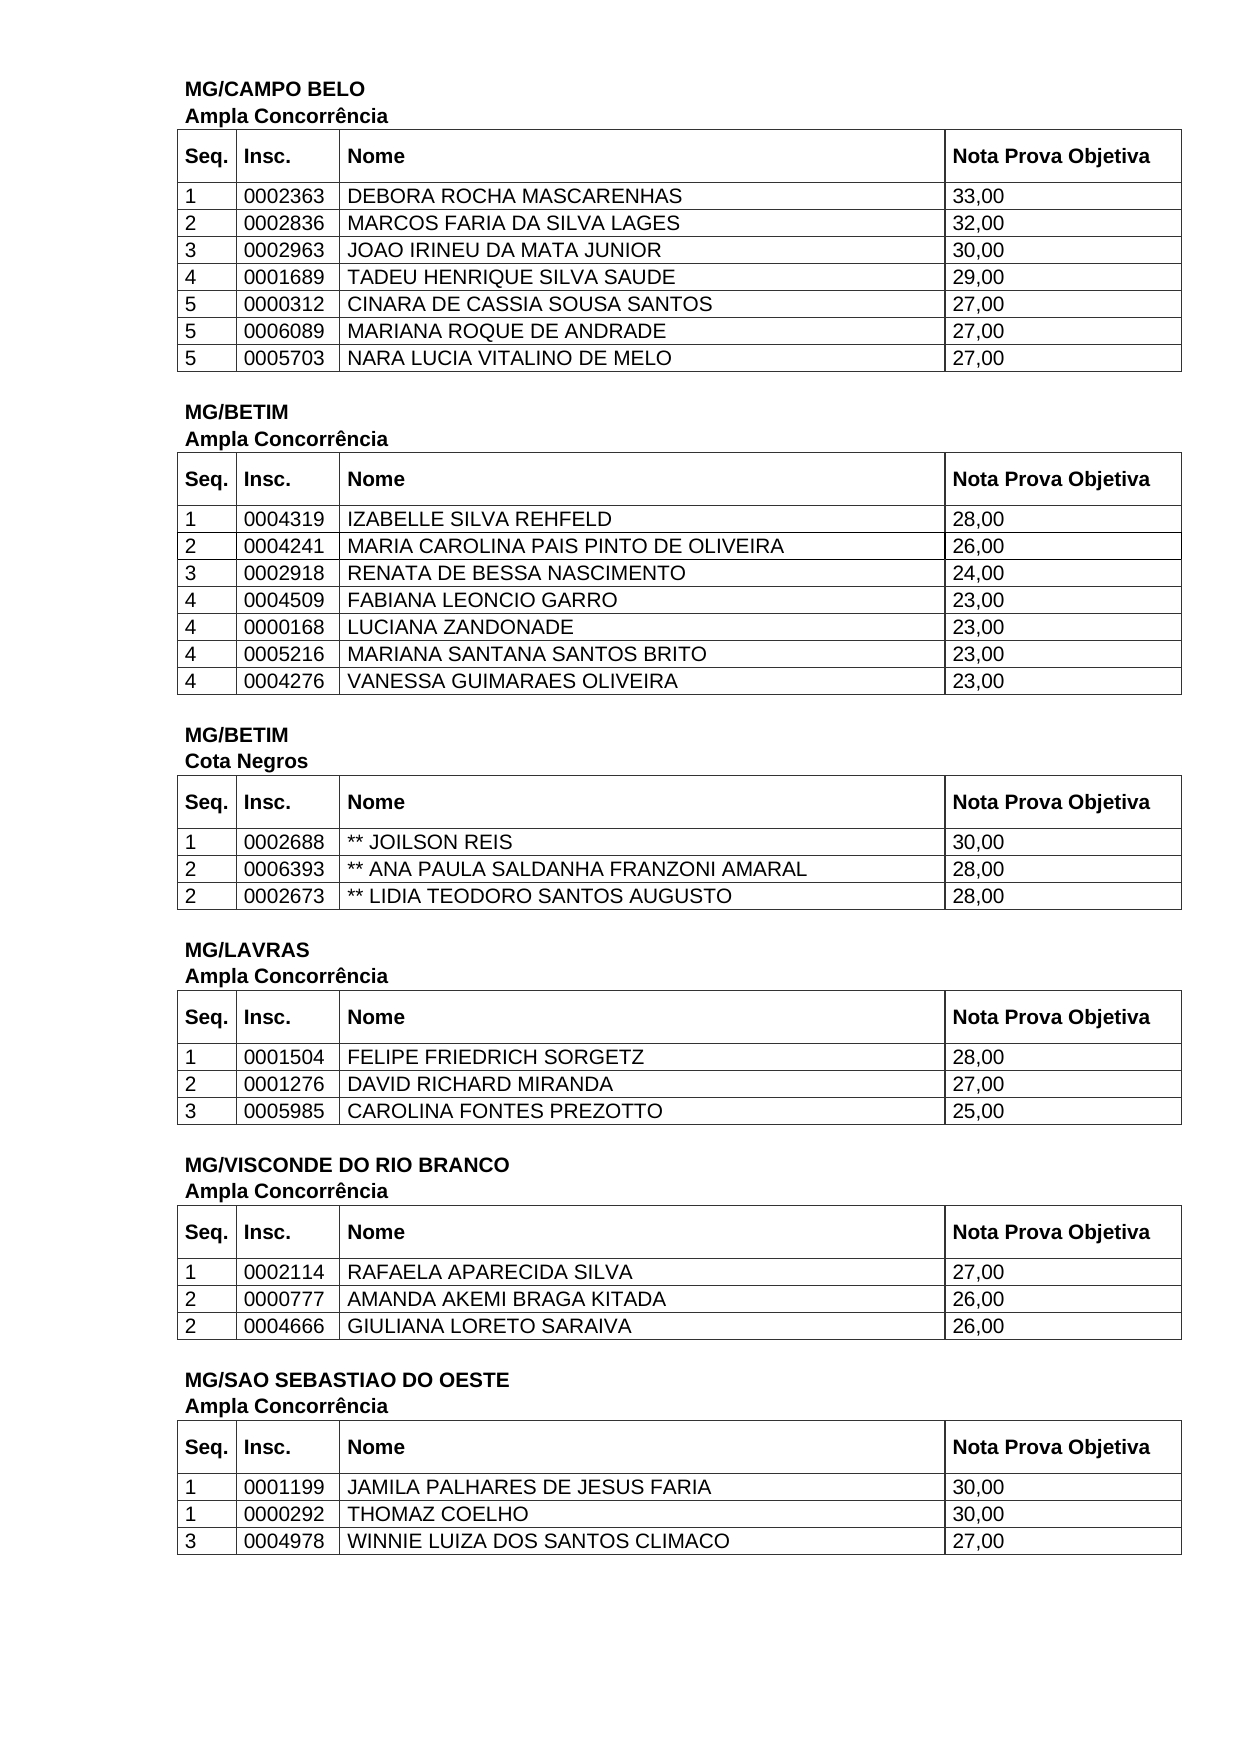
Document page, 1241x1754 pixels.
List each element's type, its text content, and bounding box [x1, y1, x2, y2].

table_cell JAMILA PALHARES DE JESUS FARIA [340, 1474, 944, 1500]
table_cell 4 [178, 264, 236, 290]
table_cell 0002673 [237, 883, 339, 909]
table_cell 5 [178, 318, 236, 344]
table_cell 28,00 [946, 506, 1181, 532]
table_cell 0005985 [237, 1098, 339, 1124]
table_cell [340, 910, 945, 936]
table_cell 27,00 [946, 345, 1181, 371]
table_cell ** LIDIA TEODORO SANTOS AUGUSTO [340, 883, 944, 909]
table_cell Ampla Concorrência [177, 1393, 945, 1420]
table_cell WINNIE LUIZA DOS SANTOS CLIMACO [340, 1528, 944, 1554]
table_cell [236, 1340, 340, 1366]
table_cell Nota Prova Objetiva [946, 130, 1181, 182]
table_cell 28,00 [946, 883, 1181, 909]
table_cell Cota Negros [177, 748, 945, 775]
table_cell Nome [340, 991, 944, 1043]
table_cell 4 [178, 614, 236, 640]
table_header [945, 75, 1181, 102]
table_cell 27,00 [946, 318, 1181, 344]
table_cell 0004241 [237, 533, 339, 559]
table_cell GIULIANA LORETO SARAIVA [340, 1313, 944, 1339]
table_cell 4 [178, 587, 236, 613]
table_cell 28,00 [946, 1044, 1181, 1070]
table_cell 2 [178, 1286, 236, 1312]
table_cell 0000312 [237, 291, 339, 317]
table_cell MARIANA SANTANA SANTOS BRITO [340, 641, 944, 667]
table_cell Seq. [178, 1206, 236, 1258]
table_cell 2 [178, 1071, 236, 1097]
table_cell 30,00 [946, 1501, 1181, 1527]
table_cell [945, 963, 1181, 990]
table_cell 3 [178, 560, 236, 586]
table_cell 2 [178, 1313, 236, 1339]
table_cell 0002114 [237, 1259, 339, 1285]
table_cell ** JOILSON REIS [340, 829, 944, 855]
table_cell [177, 695, 236, 721]
table_cell RAFAELA APARECIDA SILVA [340, 1259, 944, 1285]
table_cell Ampla Concorrência [177, 1178, 945, 1205]
table_cell Seq. [178, 776, 236, 828]
table_cell [177, 372, 236, 398]
table_cell Insc. [237, 991, 339, 1043]
table_cell Insc. [237, 1206, 339, 1258]
table_cell 0006393 [237, 856, 339, 882]
table_cell Nota Prova Objetiva [946, 1206, 1181, 1258]
table_cell [340, 1340, 945, 1366]
table_cell FELIPE FRIEDRICH SORGETZ [340, 1044, 944, 1070]
table_cell 4 [178, 668, 236, 694]
table_cell 5 [178, 291, 236, 317]
table_cell 0002963 [237, 237, 339, 263]
table_cell [945, 1151, 1181, 1178]
table_cell 24,00 [946, 560, 1181, 586]
table_cell LUCIANA ZANDONADE [340, 614, 944, 640]
table_cell MG/SAO SEBASTIAO DO OESTE [177, 1366, 945, 1393]
table_cell [945, 748, 1181, 775]
table_cell Insc. [237, 130, 339, 182]
table_cell MARCOS FARIA DA SILVA LAGES [340, 210, 944, 236]
table_cell 1 [178, 829, 236, 855]
table_cell Nome [340, 776, 944, 828]
table_cell 27,00 [946, 1259, 1181, 1285]
table_cell Nome [340, 130, 944, 182]
table_cell 0002918 [237, 560, 339, 586]
table_cell 0005703 [237, 345, 339, 371]
table_cell 0001276 [237, 1071, 339, 1097]
table_cell [177, 910, 236, 936]
table_cell JOAO IRINEU DA MATA JUNIOR [340, 237, 944, 263]
table_cell [945, 1366, 1181, 1393]
table_cell 2 [178, 210, 236, 236]
table_cell MG/VISCONDE DO RIO BRANCO [177, 1151, 945, 1178]
table_cell 27,00 [946, 1071, 1181, 1097]
table_cell 1 [178, 1474, 236, 1500]
table_cell NARA LUCIA VITALINO DE MELO [340, 345, 944, 371]
table_cell [945, 102, 1181, 129]
table_cell Nota Prova Objetiva [946, 776, 1181, 828]
table_cell Ampla Concorrência [177, 425, 945, 452]
table_cell 25,00 [946, 1098, 1181, 1124]
table_cell 3 [178, 237, 236, 263]
table_cell [945, 910, 1181, 936]
table_cell Nota Prova Objetiva [946, 991, 1181, 1043]
table_cell [340, 372, 945, 398]
table_cell Nome [340, 1421, 944, 1473]
table_cell 29,00 [946, 264, 1181, 290]
table_cell Insc. [237, 776, 339, 828]
table_cell AMANDA AKEMI BRAGA KITADA [340, 1286, 944, 1312]
table_cell 3 [178, 1528, 236, 1554]
table_cell Insc. [237, 1421, 339, 1473]
table_cell ** ANA PAULA SALDANHA FRANZONI AMARAL [340, 856, 944, 882]
table_cell 0002836 [237, 210, 339, 236]
table_cell 2 [178, 883, 236, 909]
table_cell [177, 1125, 236, 1151]
table_cell THOMAZ COELHO [340, 1501, 944, 1527]
table_cell [945, 1178, 1181, 1205]
table_cell 28,00 [946, 856, 1181, 882]
table_cell 0004978 [237, 1528, 339, 1554]
table_cell 23,00 [946, 614, 1181, 640]
table_cell FABIANA LEONCIO GARRO [340, 587, 944, 613]
table_cell Ampla Concorrência [177, 963, 945, 990]
table_cell 32,00 [946, 210, 1181, 236]
table_cell 33,00 [946, 183, 1181, 209]
table_cell TADEU HENRIQUE SILVA SAUDE [340, 264, 944, 290]
table_cell Nota Prova Objetiva [946, 1421, 1181, 1473]
table_cell 23,00 [946, 668, 1181, 694]
table_cell 0006089 [237, 318, 339, 344]
table_cell 0000168 [237, 614, 339, 640]
table_cell MG/LAVRAS [177, 936, 945, 963]
table_cell [236, 910, 340, 936]
table_cell [945, 372, 1181, 398]
table_cell 23,00 [946, 641, 1181, 667]
table_cell 4 [178, 641, 236, 667]
table_cell 27,00 [946, 291, 1181, 317]
table_cell 26,00 [946, 1313, 1181, 1339]
table_cell DAVID RICHARD MIRANDA [340, 1071, 944, 1097]
table_cell 0002363 [237, 183, 339, 209]
table_cell 0001199 [237, 1474, 339, 1500]
table_cell Nome [340, 453, 944, 505]
table_cell [340, 695, 945, 721]
table_cell Nome [340, 1206, 944, 1258]
table_cell Seq. [178, 1421, 236, 1473]
table_cell 0004509 [237, 587, 339, 613]
table_cell Seq. [178, 130, 236, 182]
table_cell 1 [178, 183, 236, 209]
table_cell 27,00 [946, 1528, 1181, 1554]
table_cell [236, 372, 340, 398]
table_cell IZABELLE SILVA REHFELD [340, 506, 944, 532]
table_cell [236, 1125, 340, 1151]
table_cell [945, 695, 1181, 721]
table_cell 1 [178, 1501, 236, 1527]
table_cell 0000777 [237, 1286, 339, 1312]
table_cell 30,00 [946, 237, 1181, 263]
table_cell 2 [178, 856, 236, 882]
table_header MG/CAMPO BELO [177, 75, 945, 102]
table_cell [945, 1125, 1181, 1151]
table_cell MARIANA ROQUE DE ANDRADE [340, 318, 944, 344]
table_cell Insc. [237, 453, 339, 505]
table_cell 26,00 [946, 1286, 1181, 1312]
table_cell [177, 1340, 236, 1366]
table_cell DEBORA ROCHA MASCARENHAS [340, 183, 944, 209]
table_cell 0004666 [237, 1313, 339, 1339]
table_cell Seq. [178, 453, 236, 505]
table_cell VANESSA GUIMARAES OLIVEIRA [340, 668, 944, 694]
table_cell CINARA DE CASSIA SOUSA SANTOS [340, 291, 944, 317]
table_cell 0001504 [237, 1044, 339, 1070]
table_cell MG/BETIM [177, 721, 945, 748]
table_cell [236, 695, 340, 721]
table_cell [945, 936, 1181, 963]
table_cell 0004276 [237, 668, 339, 694]
table_cell 2 [178, 533, 236, 559]
table_cell 0004319 [237, 506, 339, 532]
table_cell 1 [178, 506, 236, 532]
table_cell 30,00 [946, 1474, 1181, 1500]
table_cell CAROLINA FONTES PREZOTTO [340, 1098, 944, 1124]
table_cell 26,00 [946, 533, 1181, 559]
table_cell 5 [178, 345, 236, 371]
table_cell RENATA DE BESSA NASCIMENTO [340, 560, 944, 586]
table_cell [945, 425, 1181, 452]
table_cell 0000292 [237, 1501, 339, 1527]
table_cell [945, 1393, 1181, 1420]
table_cell MARIA CAROLINA PAIS PINTO DE OLIVEIRA [340, 533, 944, 559]
table_cell MG/BETIM [177, 398, 945, 425]
table_cell 1 [178, 1044, 236, 1070]
table_cell [945, 1340, 1181, 1366]
table_cell Seq. [178, 991, 236, 1043]
table_cell 23,00 [946, 587, 1181, 613]
table_cell 3 [178, 1098, 236, 1124]
table_cell 1 [178, 1259, 236, 1285]
table_cell 0001689 [237, 264, 339, 290]
table_cell Ampla Concorrência [177, 102, 945, 129]
table_cell 0005216 [237, 641, 339, 667]
table_cell 30,00 [946, 829, 1181, 855]
table_cell [340, 1125, 945, 1151]
table_cell [945, 721, 1181, 748]
table_cell [945, 398, 1181, 425]
table_cell Nota Prova Objetiva [946, 453, 1181, 505]
table_cell 0002688 [237, 829, 339, 855]
